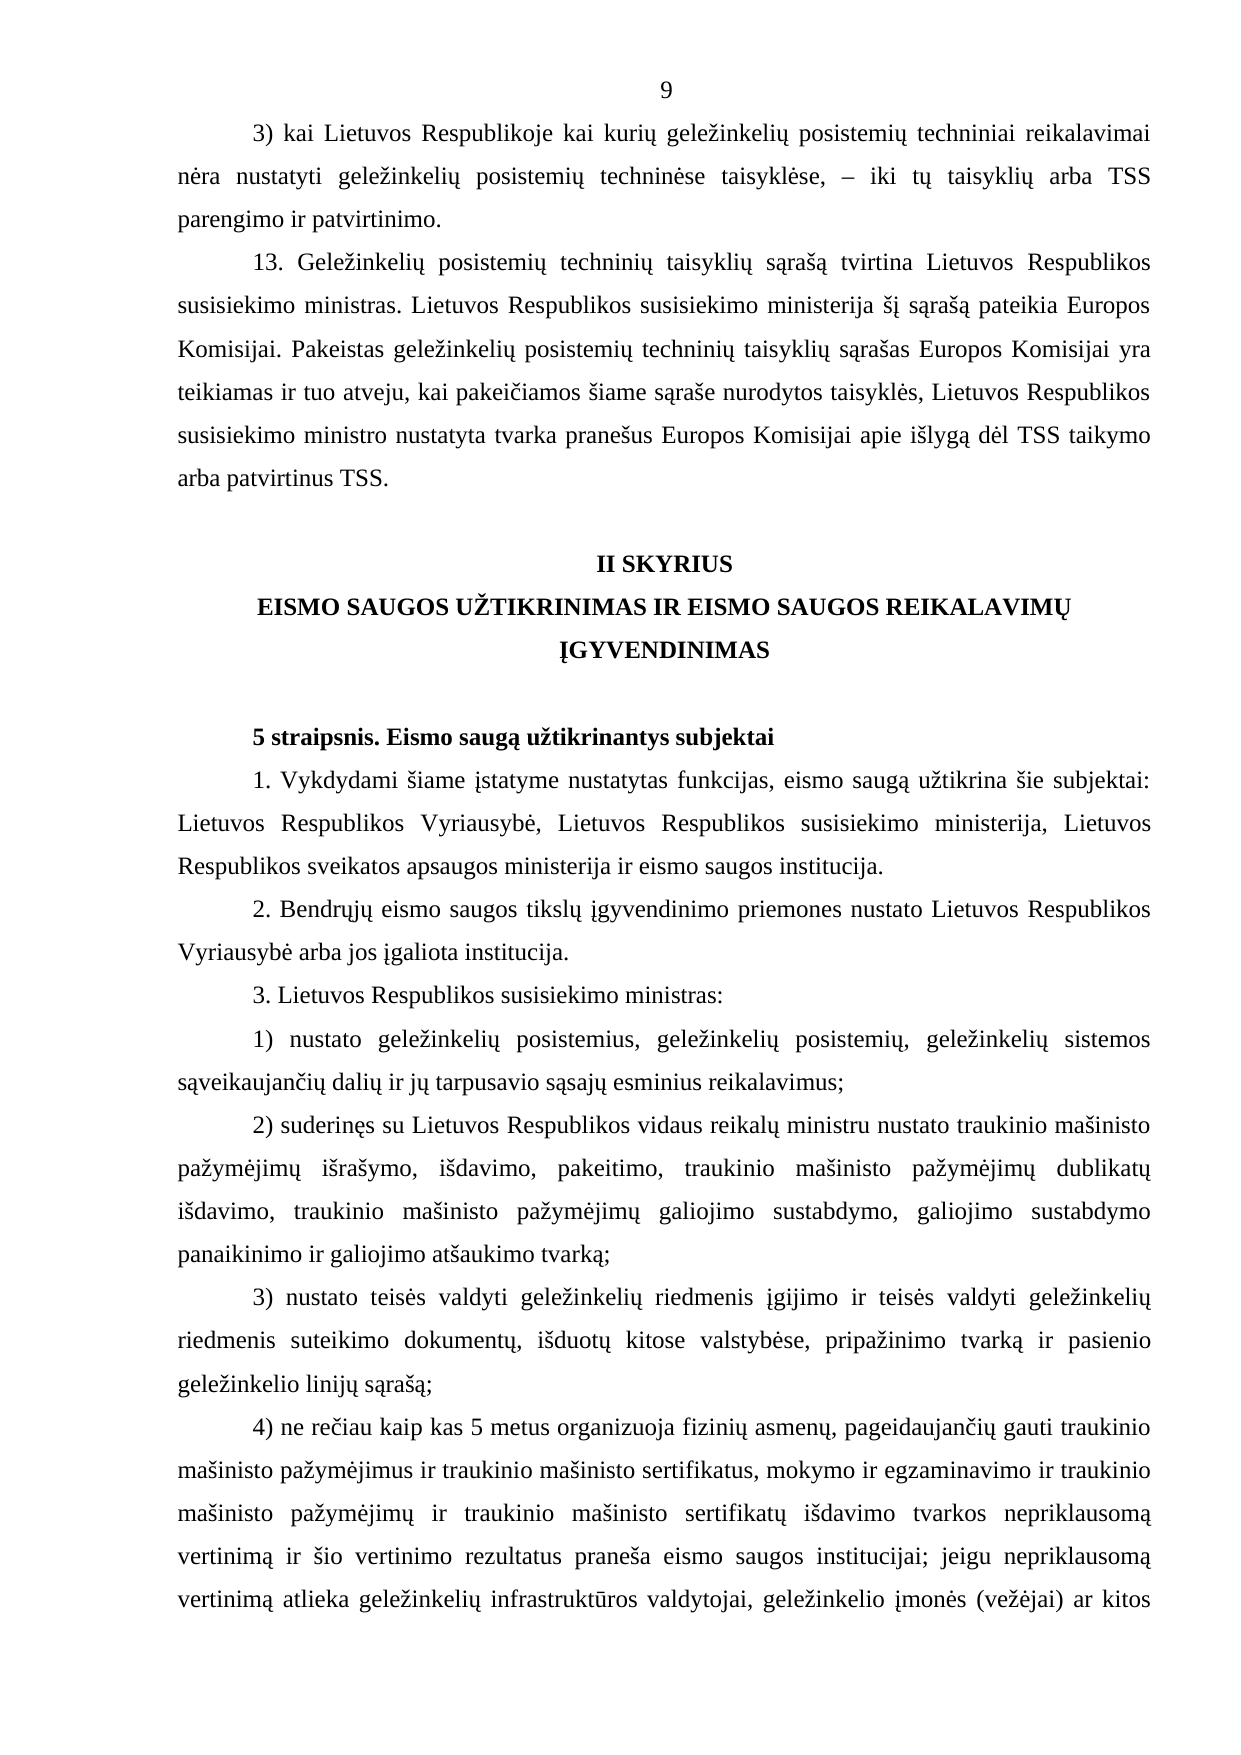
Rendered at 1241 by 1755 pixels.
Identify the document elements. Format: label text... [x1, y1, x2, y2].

text 4) ne rečiau kaip kas 5 metus organizuoja fizinių asmenų, pageidaujančių gauti traukinio mašinisto pažymėjimus ir traukinio mašinisto sertifikatus, mokymo ir egzaminavimo ir traukinio mašinisto pažymėjimų ir traukinio mašinisto sertifikatų išdavimo tvarkos nepriklausomą vertinimą ir šio vertinimo rezultatus praneša eismo saugos institucijai; jeigu nepriklausomą vertinimą atlieka geležinkelių infrastruktūros valdytojai, geležinkelio įmonės (vežėjai) ar kitos [177, 1412, 1152, 1613]
text Eismo SAUGOS UŽTIKRINIMAS IR eismo saugos reikalavimų ĮGYVENDINIMAS [177, 592, 1152, 664]
text 3) kai Lietuvos Respublikoje kai kurių geležinkelių posistemių techniniai reikalavimai nėra nustatyti geležinkelių posistemių techninėse taisyklėse, – iki tų taisyklių arba TSS parengimo ir patvirtinimo. [177, 118, 1152, 233]
text II skyrius [177, 549, 1152, 578]
text 13. Geležinkelių posistemių techninių taisyklių sąrašą tvirtina Lietuvos Respublikos susisiekimo ministras. Lietuvos Respublikos susisiekimo ministerija šį sąrašą pateikia Europos Komisijai. Pakeistas geležinkelių posistemių techninių taisyklių sąrašas Europos Komisijai yra teikiamas ir tuo atveju, kai pakeičiamos šiame sąraše nurodytos taisyklės, Lietuvos Respublikos susisiekimo ministro nustatyta tvarka pranešus Europos Komisijai apie išlygą dėl TSS taikymo arba patvirtinus TSS. [177, 247, 1152, 492]
text 1) nustato geležinkelių posistemius, geležinkelių posistemių, geležinkelių sistemos sąveikaujančių dalių ir jų tarpusavio sąsajų esminius reikalavimus; [177, 1024, 1152, 1096]
text 3. Lietuvos Respublikos susisiekimo ministras: [177, 981, 1152, 1009]
text 1. Vykdydami šiame įstatyme nustatytas funkcijas, eismo saugą užtikrina šie subjektai: Lietuvos Respublikos Vyriausybė, Lietuvos Respublikos susisiekimo ministerija, Lietuvos Respublikos sveikatos apsaugos ministerija ir eismo saugos institucija. [177, 765, 1152, 880]
text 2. Bendrųjų eismo saugos tikslų įgyvendinimo priemones nustato Lietuvos Respublikos Vyriausybė arba jos įgaliota institucija. [177, 894, 1152, 966]
text 2) suderinęs su Lietuvos Respublikos vidaus reikalų ministru nustato traukinio mašinisto pažymėjimų išrašymo, išdavimo, pakeitimo, traukinio mašinisto pažymėjimų dublikatų išdavimo, traukinio mašinisto pažymėjimų galiojimo sustabdymo, galiojimo sustabdymo panaikinimo ir galiojimo atšaukimo tvarką; [177, 1110, 1152, 1268]
text 3) nustato teisės valdyti geležinkelių riedmenis įgijimo ir teisės valdyti geležinkelių riedmenis suteikimo dokumentų, išduotų kitose valstybėse, pripažinimo tvarką ir pasienio geležinkelio linijų sąrašą; [177, 1282, 1152, 1397]
text 5 straipsnis. Eismo saugą užtikrinantys subjektai [177, 722, 1152, 751]
